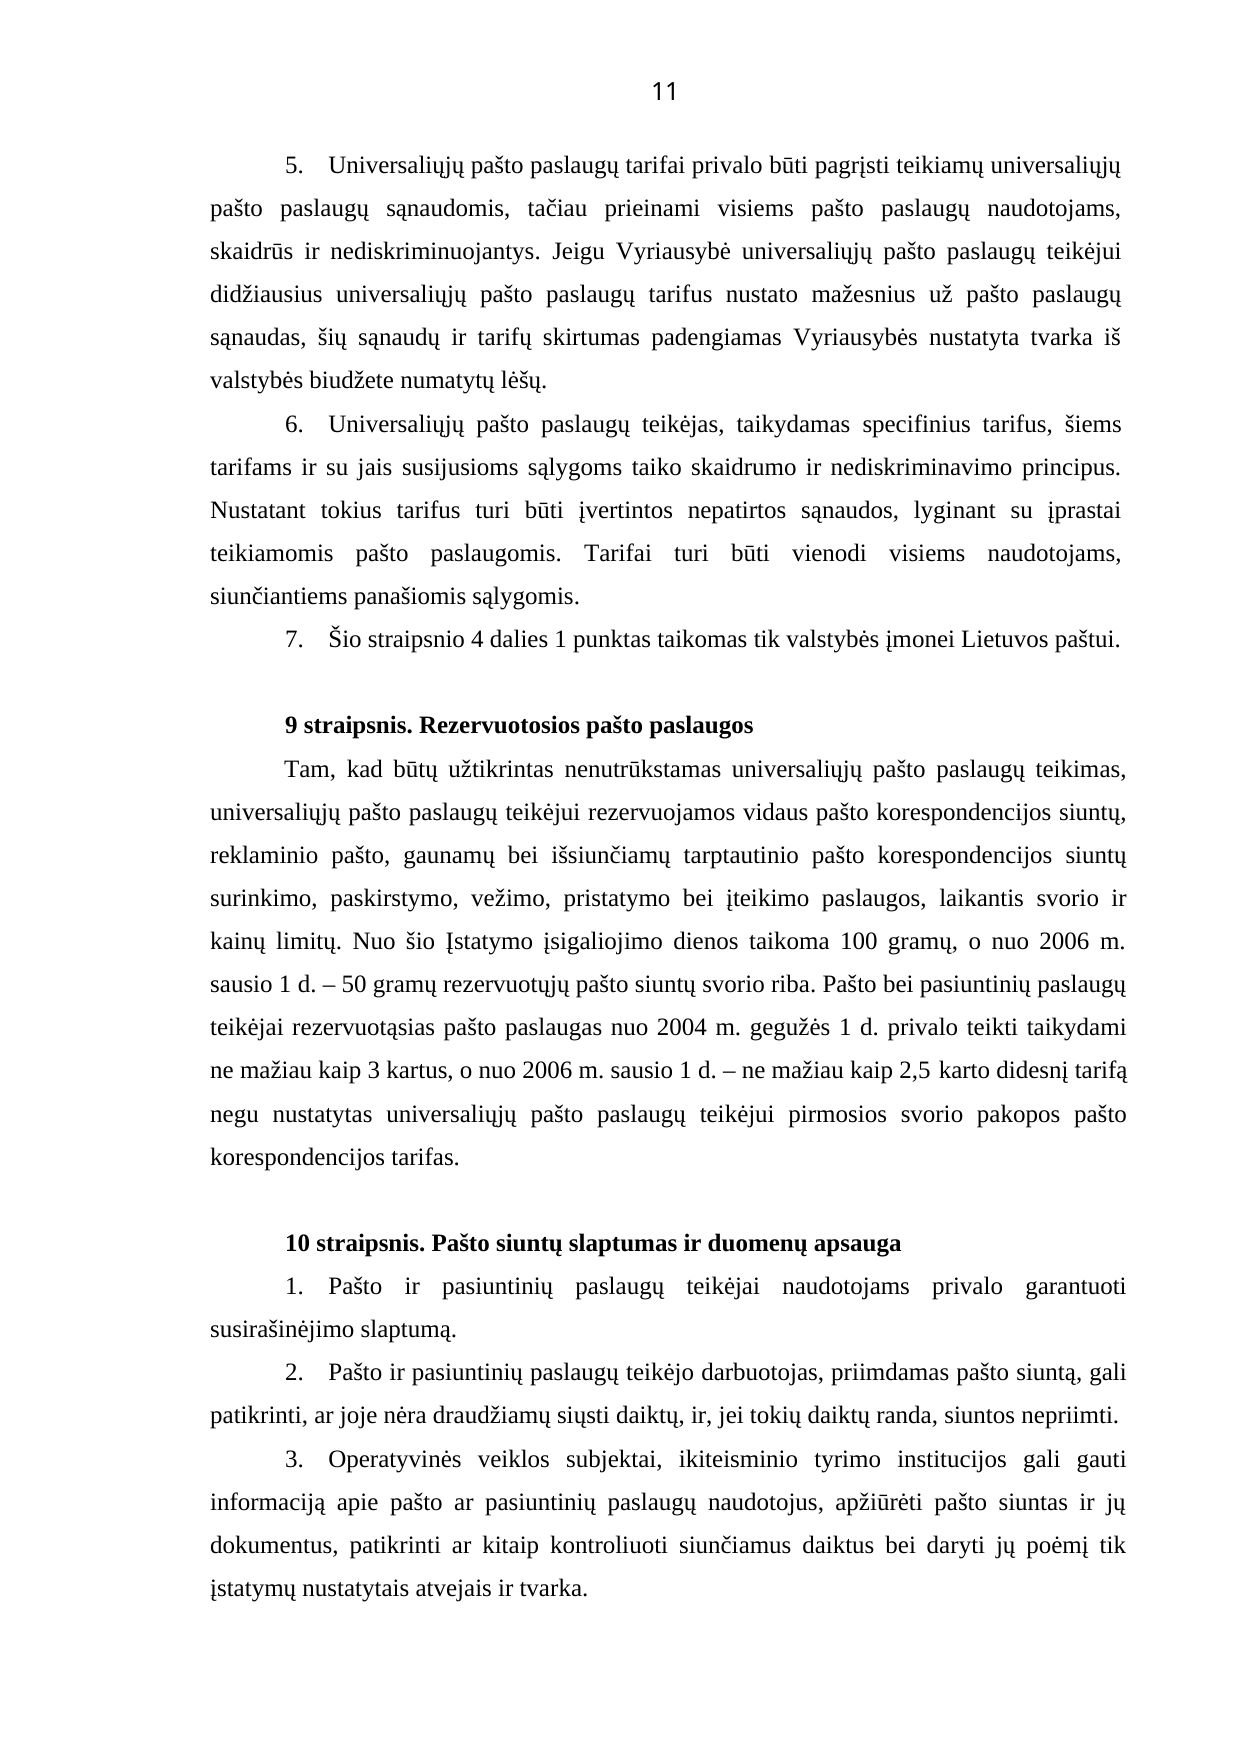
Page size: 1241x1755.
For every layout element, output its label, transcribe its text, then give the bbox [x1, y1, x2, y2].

text 7. Šio straipsnio 4 dalies 1 punktas taikomas tik valstybės įmonei Lietuvos paštui. [210, 624, 1122, 653]
text 3. Operatyvinės veiklos subjektai, ikiteisminio tyrimo institucijos gali gauti informaciją apie pašto ar pasiuntinių paslaugų naudotojus, apžiūrėti pašto siuntas ir jų dokumentus, patikrinti ar kitaip kontroliuoti siunčiamus daiktus bei daryti jų poėmį tik įstatymų nustatytais atvejais ir tvarka. [210, 1444, 1127, 1602]
text 9 straipsnis. Rezervuotosios pašto paslaugos [210, 711, 1127, 739]
text 1. Pašto ir pasiuntinių paslaugų teikėjai naudotojams privalo garantuoti susirašinėjimo slaptumą. [210, 1271, 1127, 1343]
text 10 straipsnis. Pašto siuntų slaptumas ir duomenų apsauga [210, 1228, 1122, 1257]
text 5. Universaliųjų pašto paslaugų tarifai privalo būti pagrįsti teikiamų universaliųjų pašto paslaugų sąnaudomis, tačiau prieinami visiems pašto paslaugų naudotojams, skaidrūs ir nediskriminuojantys. Jeigu Vyriausybė universaliųjų pašto paslaugų teikėjui didžiausius universaliųjų pašto paslaugų tarifus nustato mažesnius už pašto paslaugų sąnaudas, šių sąnaudų ir tarifų skirtumas padengiamas Vyriausybės nustatyta tvarka iš valstybės biudžete numatytų lėšų. [210, 150, 1122, 394]
text 6. Universaliųjų pašto paslaugų teikėjas, taikydamas specifinius tarifus, šiems tarifams ir su jais susijusioms sąlygoms taiko skaidrumo ir nediskriminavimo principus. Nustatant tokius tarifus turi būti įvertintos nepatirtos sąnaudos, lyginant su įprastai teikiamomis pašto paslaugomis. Tarifai turi būti vienodi visiems naudotojams, siunčiantiems panašiomis sąlygomis. [210, 409, 1122, 610]
text 2. Pašto ir pasiuntinių paslaugų teikėjo darbuotojas, priimdamas pašto siuntą, gali patikrinti, ar joje nėra draudžiamų siųsti daiktų, ir, jei tokių daiktų randa, siuntos nepriimti. [210, 1357, 1127, 1429]
text Tam, kad būtų užtikrintas nenutrūkstamas universaliųjų pašto paslaugų teikimas, universaliųjų pašto paslaugų teikėjui rezervuojamos vidaus pašto korespondencijos siuntų, reklaminio pašto, gaunamų bei išsiunčiamų tarptautinio pašto korespondencijos siuntų surinkimo, paskirstymo, vežimo, pristatymo bei įteikimo paslaugos, laikantis svorio ir kainų limitų. Nuo šio Įstatymo įsigaliojimo dienos taikoma 100 gramų, o nuo 2006 m. sausio 1 d. – 50 gramų rezervuotųjų pašto siuntų svorio riba. Pašto bei pasiuntinių paslaugų teikėjai rezervuotąsias pašto paslaugas nuo 2004 m. gegužės 1 d. privalo teikti taikydami ne mažiau kaip 3 kartus, o nuo 2006 m. sausio 1 d. – ne mažiau kaip 2,5 karto didesnį tarifą negu nustatytas universaliųjų pašto paslaugų teikėjui pirmosios svorio pakopos pašto korespondencijos tarifas. [210, 754, 1127, 1171]
